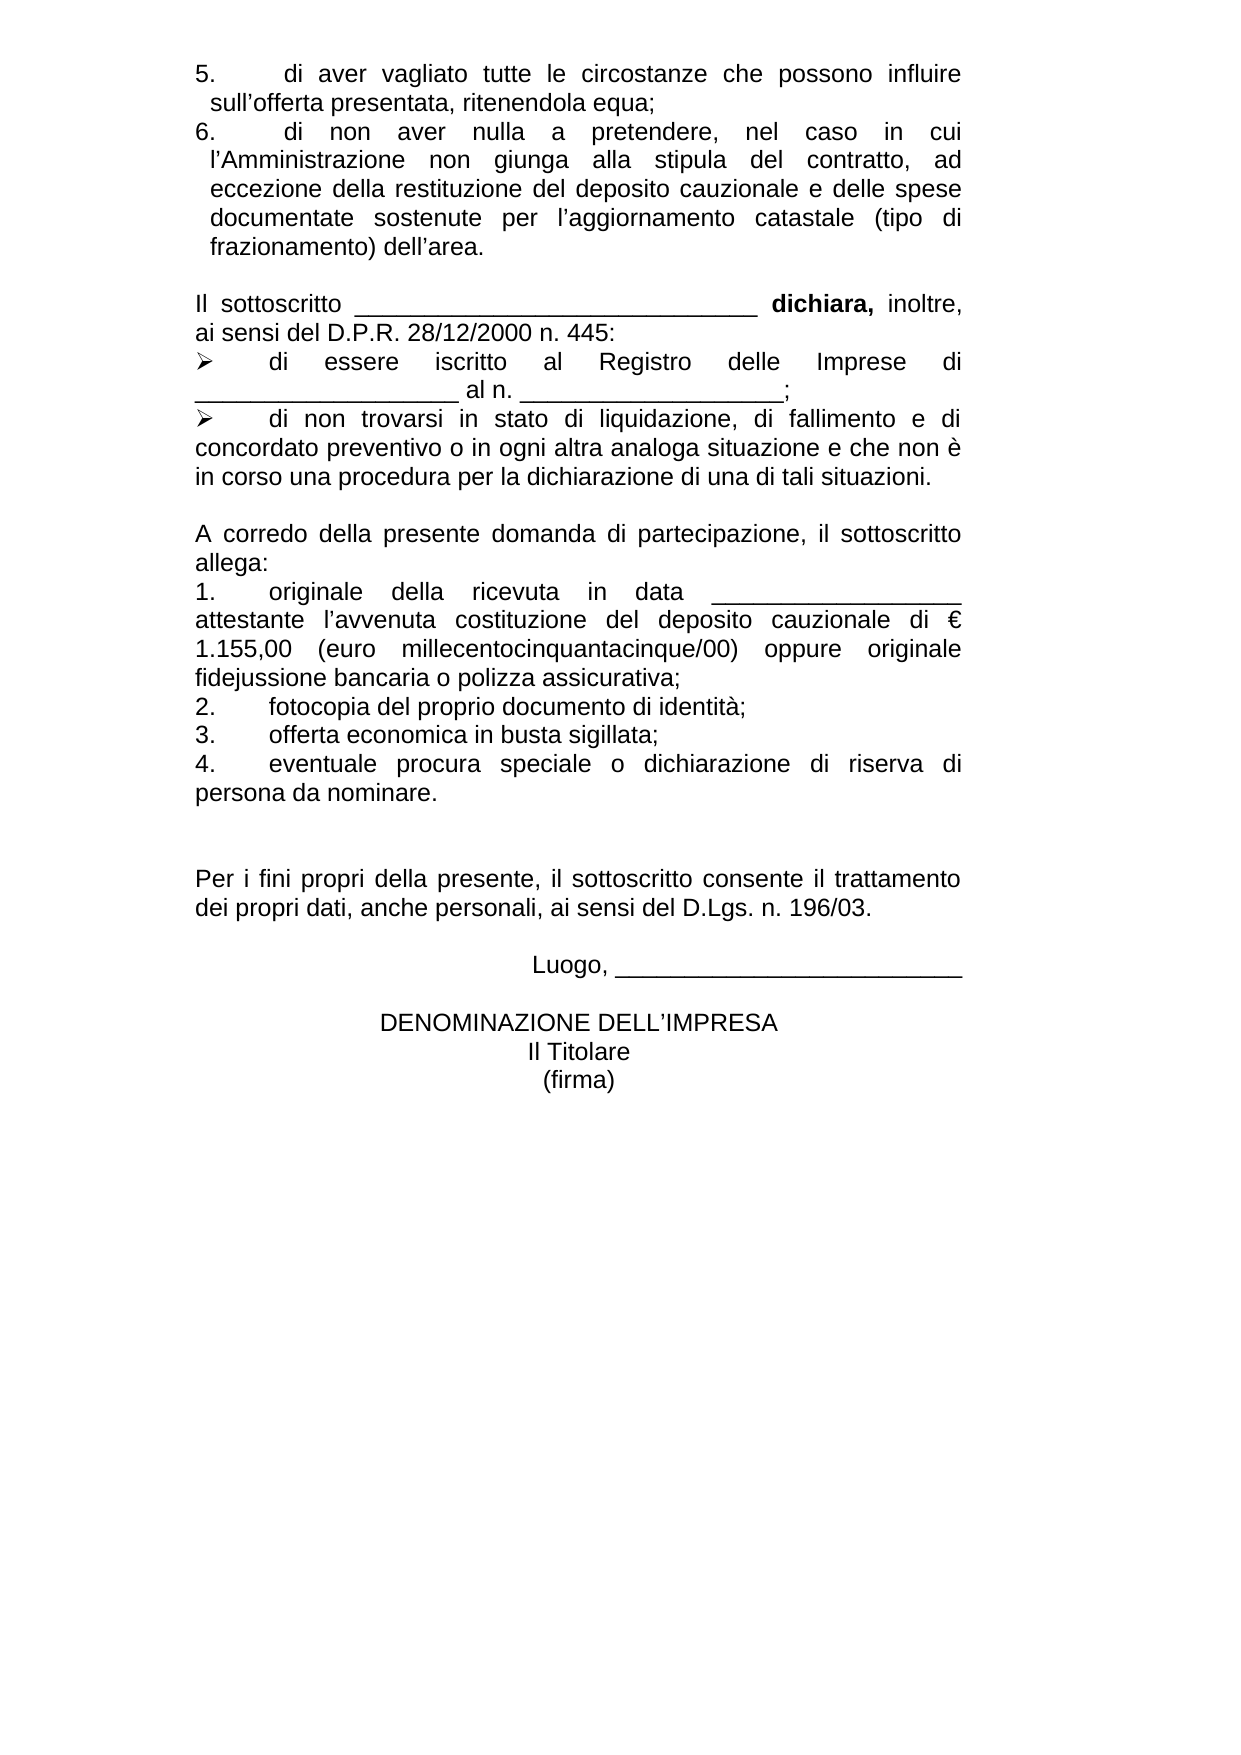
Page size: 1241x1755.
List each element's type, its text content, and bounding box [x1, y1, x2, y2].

text Per i fini propri della presente, il sottoscritto consente il trattamento dei propri dati, anche personali, ai sensi del D.Lgs. n. 196/03. [195, 864, 963, 922]
list di aver vagliato tutte le circostanze che possono influire sull’offerta presentata, ritenendola equa; [195, 59, 963, 117]
list offerta economica in busta sigillata; [195, 721, 963, 749]
text (firma) [195, 1066, 963, 1094]
list fotocopia del proprio documento di identità; [195, 692, 963, 721]
list eventuale procura speciale o dichiarazione di riserva di persona da nominare. [195, 749, 963, 807]
text Il Titolare [195, 1037, 963, 1066]
text DENOMINAZIONE DELL’IMPRESA [195, 1008, 963, 1037]
subtitle Luogo, _________________________ [195, 951, 963, 979]
list di non aver nulla a pretendere, nel caso in cui l’Amministrazione non giunga alla stipula del contratto, ad eccezione della restituzione del deposito cauzionale e delle spese documentate sostenute per l’aggiornamento catastale (tipo di frazionamento) dell’area. [195, 117, 963, 260]
text Il sottoscritto _____________________________ dichiara, inoltre, ai sensi del D.P.R. 28/12/2000 n. 445: [195, 289, 963, 347]
list di non trovarsi in stato di liquidazione, di fallimento e di concordato preventivo o in ogni altra analoga situazione e che non è in corso una procedura per la dichiarazione di una di tali situazioni. [195, 404, 963, 491]
list originale della ricevuta in data __________________ attestante l’avvenuta costituzione del deposito cauzionale di € 1.155,00 (euro millecentocinquantacinque/00) oppure originale fidejussione bancaria o polizza assicurativa; [195, 577, 963, 692]
text A corredo della presente domanda di partecipazione, il sottoscritto allega: [195, 519, 963, 577]
list di essere iscritto al Registro delle Imprese di ___________________ al n. ___________________; [195, 347, 963, 404]
